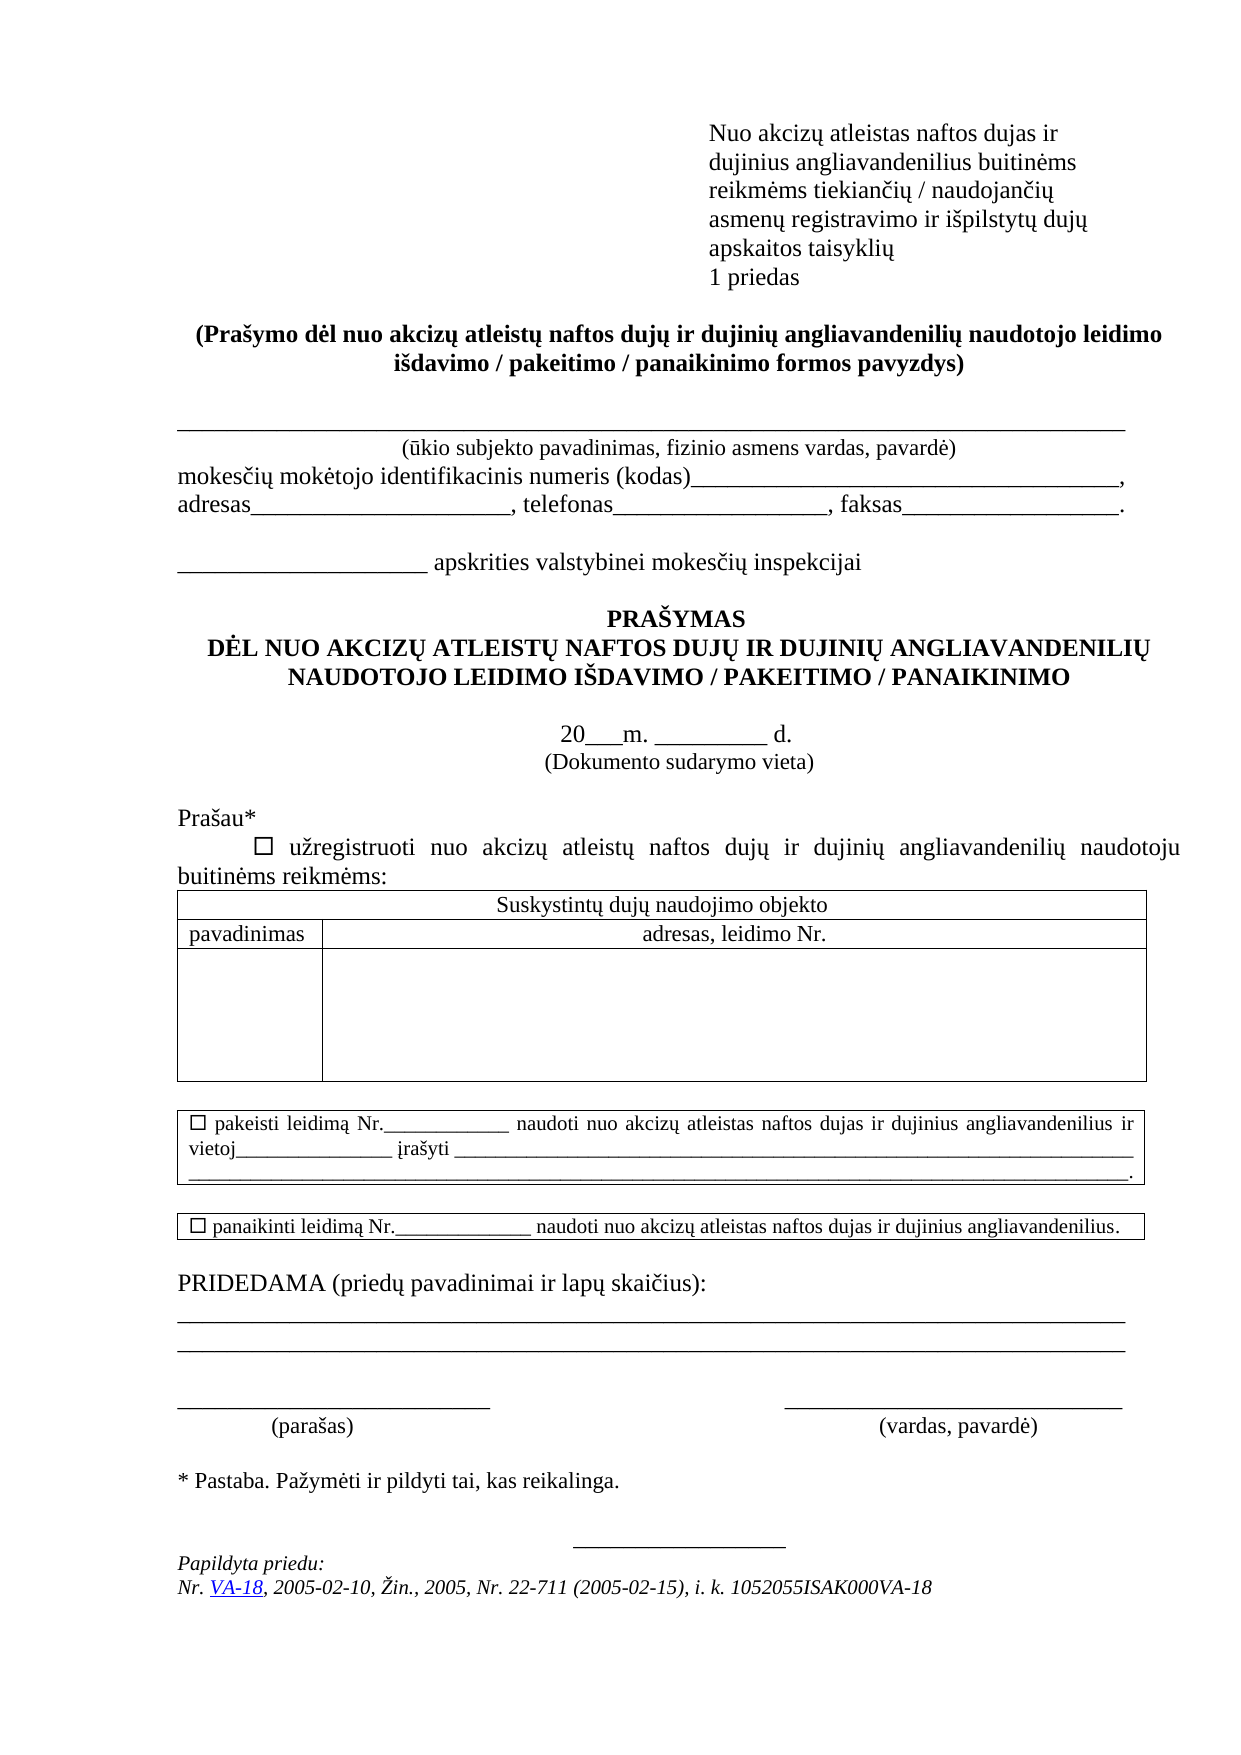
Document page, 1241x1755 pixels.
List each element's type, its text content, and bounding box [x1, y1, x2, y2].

table_cell [323, 949, 1146, 1081]
text apskaitos taisyklių [709, 233, 1181, 262]
text [] užregistruoti nuo akcizų atleistų naftos dujų ir dujinių angliavandenilių naudotoju buitinėms reikmėms: [177, 832, 1181, 889]
text (parašas) (vardas, pavardė) [271, 1412, 1181, 1438]
text 20___m. _________ d. [177, 719, 1181, 748]
table_header [] pakeisti leidimą Nr.____________ naudoti nuo akcizų atleistas naftos dujas ir dujinius angliavandenilius ir vietoj_______________ įrašyti _ . [178, 1111, 1144, 1183]
text Papildyta priedu: [177, 1551, 1181, 1575]
table_header Suskystintų dujų naudojimo objekto [178, 891, 1146, 919]
text Nuo akcizų atleistas naftos dujas ir [709, 118, 1181, 147]
text 1 priedas [709, 262, 1181, 291]
text mokesčių mokėtojo identifikacinis numeris (kodas) , [177, 461, 1181, 489]
text (Dokumento sudarymo vieta) [177, 748, 1181, 774]
text ____________________ apskrities valstybinei mokesčių inspekcijai [177, 547, 1181, 576]
text _________________ [177, 1522, 1181, 1551]
text (ūkio subjekto pavadinimas, fizinio asmens vardas, pavardė) [177, 434, 1181, 461]
text * Pastaba. Pažymėti ir pildyti tai, kas reikalinga. [177, 1467, 1181, 1493]
text PRAŠYMAS DĖL NUO AKCIZŲ ATLEISTŲ NAFTOS DUJŲ IR DUJINIŲ ANGLIAVANDENILIŲ NAUDOTOJO LEIDIMO IŠDAVIMO / PAKEITIMO / PANAIKINIMO [177, 604, 1181, 691]
text _________________________ ___________________________ [177, 1383, 1181, 1412]
text PRIDEDAMA (priedų pavadinimai ir lapų skaičius): [177, 1268, 1181, 1297]
text dujinius angliavandenilius buitinėms [709, 147, 1181, 176]
text asmenų registravimo ir išpilstytų dujų [709, 204, 1181, 233]
table_cell [178, 949, 322, 1081]
text Nr. VA-18, 2005-02-10, Žin., 2005, Nr. 22-711 (2005-02-15), i. k. 1052055ISAK000VA-18 [177, 1575, 1181, 1599]
text (Prašymo dėl nuo akcizų atleistų naftos dujų ir dujinių angliavandenilių naudotojo leidimo išdavimo / pakeitimo / panaikinimo formos pavyzdys) [177, 319, 1181, 377]
table_cell pavadinimas [178, 920, 322, 948]
text reikmėms tiekiančių / naudojančių [709, 176, 1181, 204]
table_cell adresas, leidimo Nr. [323, 920, 1146, 948]
text _ [177, 1326, 1181, 1354]
text Prašau* [177, 803, 1181, 832]
text adresas , telefonas , faksas . [177, 489, 1181, 518]
table_header [] panaikinti leidimą Nr._____________ naudoti nuo akcizų atleistas naftos dujas ir dujinius angliavandenilius. [178, 1214, 1144, 1238]
text _ [177, 1297, 1181, 1326]
